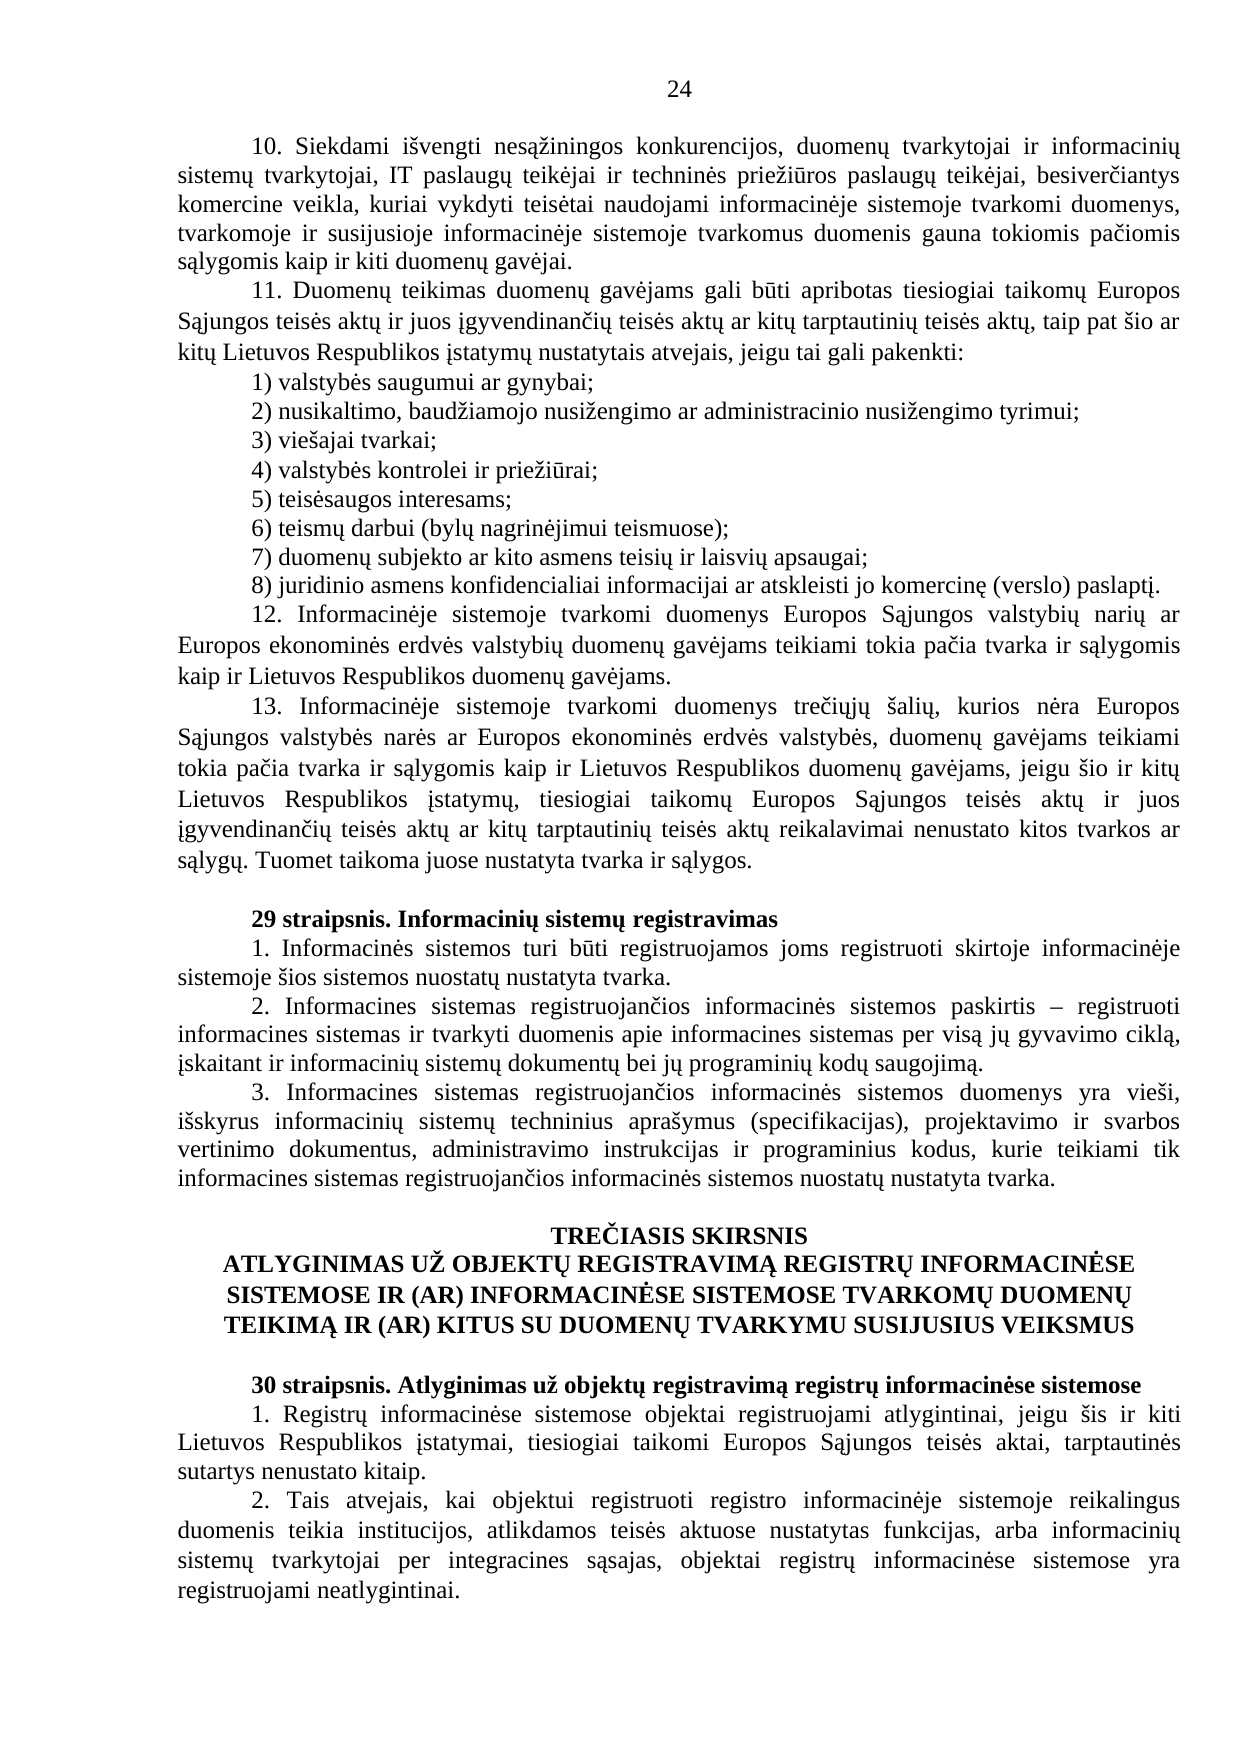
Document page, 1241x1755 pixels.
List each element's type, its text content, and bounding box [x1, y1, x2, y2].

text 10. Siekdami išvengti nesąžiningos konkurencijos, duomenų tvarkytojai ir informacinių sistemų tvarkytojai, IT paslaugų teikėjai ir techninės priežiūros paslaugų teikėjai, besiverčiantys komercine veikla, kuriai vykdyti teisėtai naudojami informacinėje sistemoje tvarkomi duomenys, tvarkomoje ir susijusioje informacinėje sistemoje tvarkomus duomenis gauna tokiomis pačiomis sąlygomis kaip ir kiti duomenų gavėjai. [177, 131, 1181, 275]
text 4) valstybės kontrolei ir priežiūrai; [177, 456, 1181, 484]
text 2. Tais atvejais, kai objektui registruoti registro informacinėje sistemoje reikalingus duomenis teikia institucijos, atlikdamos teisės aktuose nustatytas funkcijas, arba informacinių sistemų tvarkytojai per integracines sąsajas, objektai registrų informacinėse sistemose yra registruojami neatlygintinai. [177, 1485, 1181, 1604]
text TREČIASIS SKIRSNIS [177, 1221, 1181, 1249]
text 3) viešajai tvarkai; [177, 425, 1181, 453]
text 2) nusikaltimo, baudžiamojo nusižengimo ar administracinio nusižengimo tyrimui; [177, 396, 1181, 425]
text 12. Informacinėje sistemoje tvarkomi duomenys Europos Sąjungos valstybių narių ar Europos ekonominės erdvės valstybių duomenų gavėjams teikiami tokia pačia tvarka ir sąlygomis kaip ir Lietuvos Respublikos duomenų gavėjams. [177, 599, 1181, 689]
text 2. Informacines sistemas registruojančios informacinės sistemos paskirtis – registruoti informacines sistemas ir tvarkyti duomenis apie informacines sistemas per visą jų gyvavimo ciklą, įskaitant ir informacinių sistemų dokumentų bei jų programinių kodų saugojimą. [177, 991, 1181, 1077]
text 1) valstybės saugumui ar gynybai; [177, 367, 1181, 396]
text 3. Informacines sistemas registruojančios informacinės sistemos duomenys yra vieši, išskyrus informacinių sistemų techninius aprašymus (specifikacijas), projektavimo ir svarbos vertinimo dokumentus, administravimo instrukcijas ir programinius kodus, kurie teikiami tik informacines sistemas registruojančios informacinės sistemos nuostatų nustatyta tvarka. [177, 1077, 1181, 1192]
text 1. Registrų informacinėse sistemose objektai registruojami atlygintinai, jeigu šis ir kiti Lietuvos Respublikos įstatymai, tiesiogiai taikomi Europos Sąjungos teisės aktai, tarptautinės sutartys nenustato kitaip. [177, 1399, 1181, 1485]
text 11. Duomenų teikimas duomenų gavėjams gali būti apribotas tiesiogiai taikomų Europos Sąjungos teisės aktų ir juos įgyvendinančių teisės aktų ar kitų tarptautinių teisės aktų, taip pat šio ar kitų Lietuvos Respublikos įstatymų nustatytais atvejais, jeigu tai gali pakenkti: [177, 275, 1181, 365]
text ATLYGINIMAS UŽ OBJEKTŲ REGISTRAVIMĄ REGISTRŲ INFORMACINĖSE SISTEMOSE IR (AR) INFORMACINĖSE SISTEMOSE TVARKOMŲ DUOMENŲ TEIKIMĄ IR (AR) KITUS SU DUOMENŲ TVARKYMU SUSIJUSIUS VEIKSMUS [177, 1249, 1181, 1338]
text 29 straipsnis. Informacinių sistemų registravimas [177, 904, 1181, 933]
text 7) duomenų subjekto ar kito asmens teisių ir laisvių apsaugai; [177, 542, 1181, 571]
text 6) teismų darbui (bylų nagrinėjimui teismuose); [177, 513, 1181, 542]
text 1. Informacinės sistemos turi būti registruojamos joms registruoti skirtoje informacinėje sistemoje šios sistemos nuostatų nustatyta tvarka. [177, 933, 1181, 991]
text 30 straipsnis. Atlyginimas už objektų registravimą registrų informacinėse sistemose [177, 1370, 1181, 1399]
text 5) teisėsaugos interesams; [177, 484, 1181, 513]
text 8) juridinio asmens konfidencialiai informacijai ar atskleisti jo komercinę (verslo) paslaptį. [177, 571, 1181, 599]
text 13. Informacinėje sistemoje tvarkomi duomenys trečiųjų šalių, kurios nėra Europos Sąjungos valstybės narės ar Europos ekonominės erdvės valstybės, duomenų gavėjams teikiami tokia pačia tvarka ir sąlygomis kaip ir Lietuvos Respublikos duomenų gavėjams, jeigu šio ir kitų Lietuvos Respublikos įstatymų, tiesiogiai taikomų Europos Sąjungos teisės aktų ir juos įgyvendinančių teisės aktų ar kitų tarptautinių teisės aktų reikalavimai nenustato kitos tvarkos ar sąlygų. Tuomet taikoma juose nustatyta tvarka ir sąlygos. [177, 691, 1181, 874]
